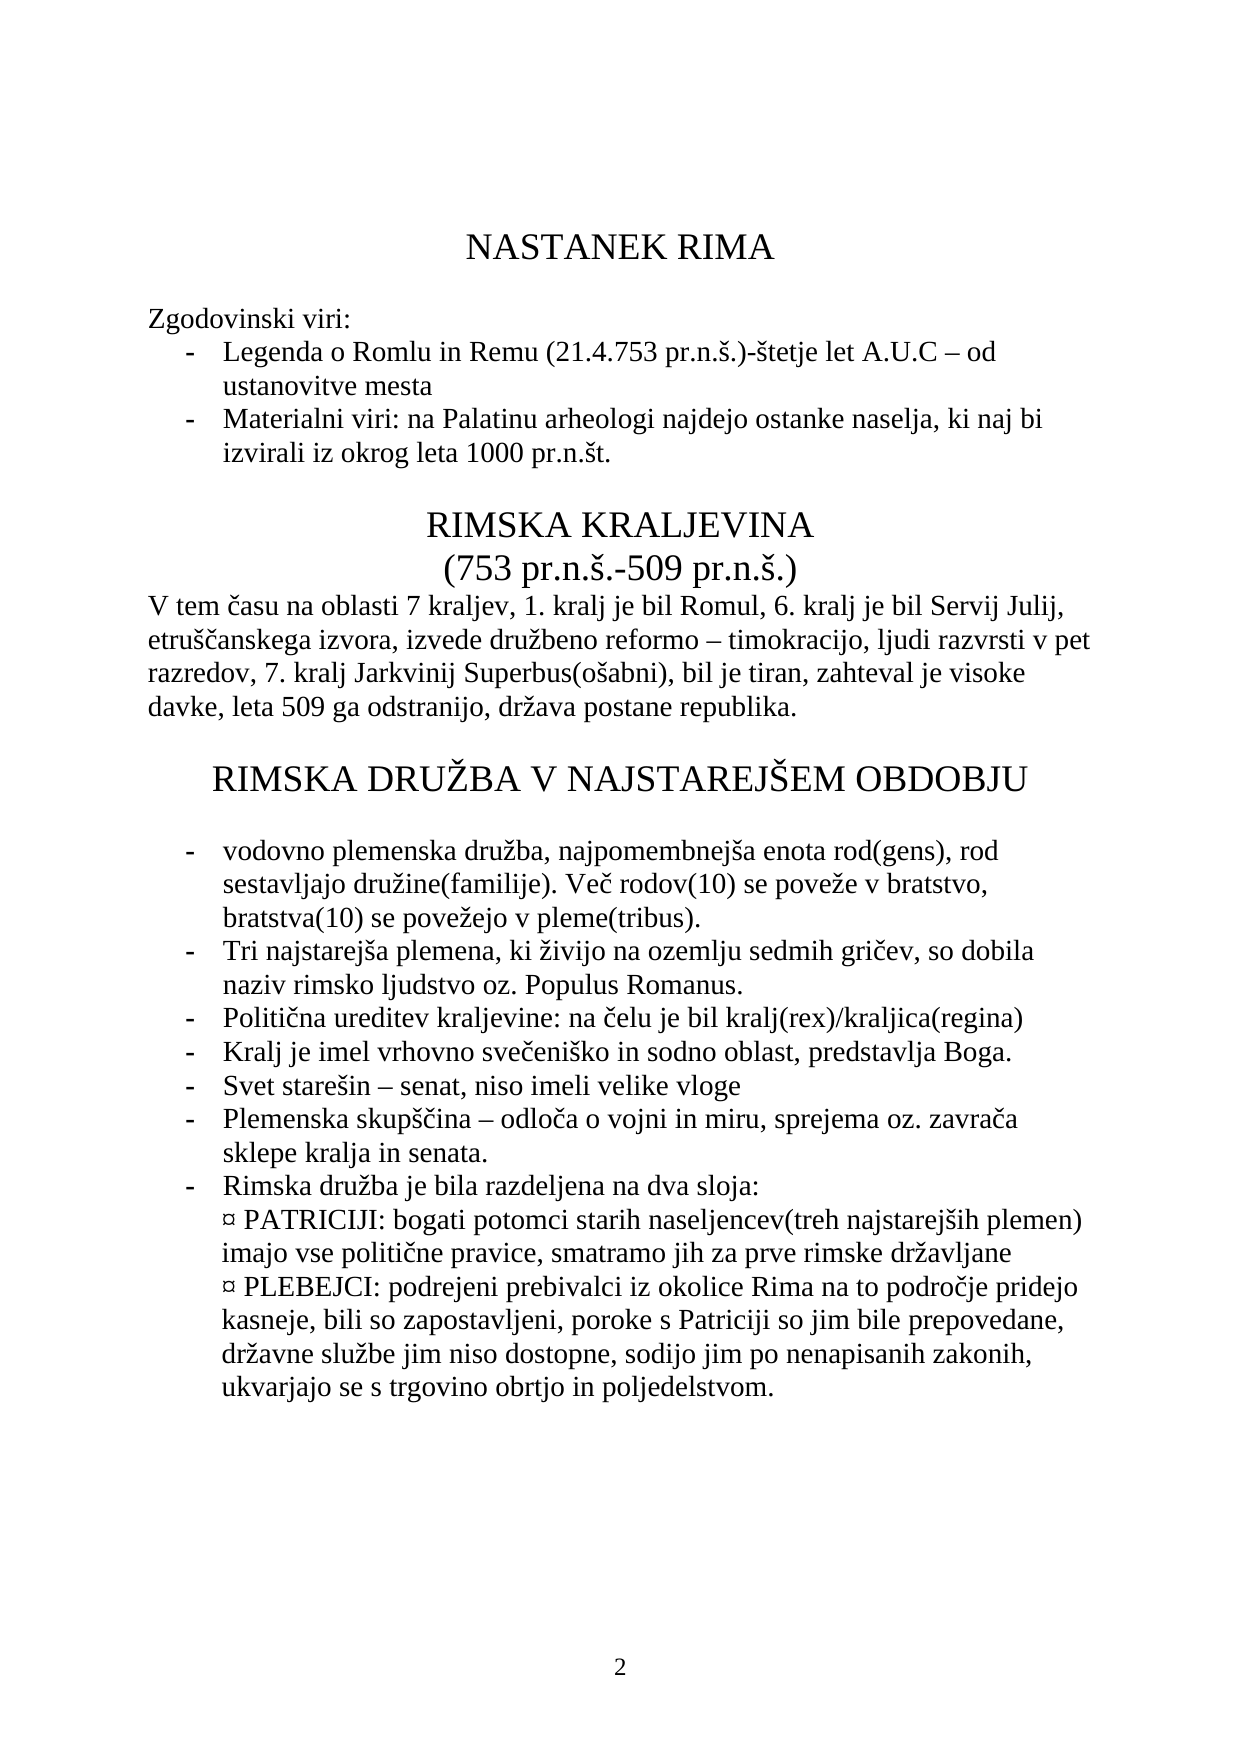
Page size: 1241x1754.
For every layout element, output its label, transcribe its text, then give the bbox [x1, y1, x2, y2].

list Tri najstarejša plemena, ki živijo na ozemlju sedmih gričev, so dobila naziv rimsko ljudstvo oz. Populus Romanus. [185, 933, 1093, 1001]
list Rimska družba je bila razdeljena na dva sloja: [185, 1168, 1093, 1202]
list Plemenska skupščina – odloča o vojni in miru, sprejema oz. zavrača sklepe kralja in senata. [185, 1101, 1093, 1168]
text ¤ PATRICIJI: bogati potomci starih naseljencev(treh najstarejših plemen) imajo vse politične pravice, smatramo jih za prve rimske državljane [221, 1202, 1093, 1269]
list Legenda o Romlu in Remu (21.4.753 pr.n.š.)-štetje let A.U.C – od ustanovitve mesta [185, 334, 1093, 402]
text ¤ PLEBEJCI: podrejeni prebivalci iz okolice Rima na to področje pridejo kasneje, bili so zapostavljeni, poroke s Patriciji so jim bile prepovedane, državne službe jim niso dostopne, sodijo jim po nenapisanih zakonih, ukvarjajo se s trgovino obrtjo in poljedelstvom. [221, 1269, 1093, 1403]
list Politična ureditev kraljevine: na čelu je bil kralj(rex)/kraljica(regina) [185, 1001, 1093, 1034]
list Svet starešin – senat, niso imeli velike vloge [185, 1068, 1093, 1101]
text V tem času na oblasti 7 kraljev, 1. kralj je bil Romul, 6. kralj je bil Servij Julij, etruščanskega izvora, izvede družbeno reformo – timokracijo, ljudi razvrsti v pet razredov, 7. kralj Jarkvinij Superbus(ošabni), bil je tiran, zahteval je visoke davke, leta 509 ga odstranijo, država postane republika. [148, 588, 1093, 723]
text RIMSKA KRALJEVINA [148, 502, 1093, 545]
text RIMSKA DRUŽBA V NAJSTAREJŠEM OBDOBJU [148, 756, 1093, 799]
text NASTANEK RIMA [148, 224, 1093, 267]
list Materialni viri: na Palatinu arheologi najdejo ostanke naselja, ki naj bi izvirali iz okrog leta 1000 pr.n.št. [185, 402, 1093, 469]
text (753 pr.n.š.-509 pr.n.š.) [148, 545, 1093, 588]
list Kralj je imel vrhovno svečeniško in sodno oblast, predstavlja Boga. [185, 1034, 1093, 1068]
text Zgodovinski viri: [148, 301, 1093, 334]
list vodovno plemenska družba, najpomembnejša enota rod(gens), rod sestavljajo družine(familije). Več rodov(10) se poveže v bratstvo, bratstva(10) se povežejo v pleme(tribus). [185, 833, 1093, 933]
